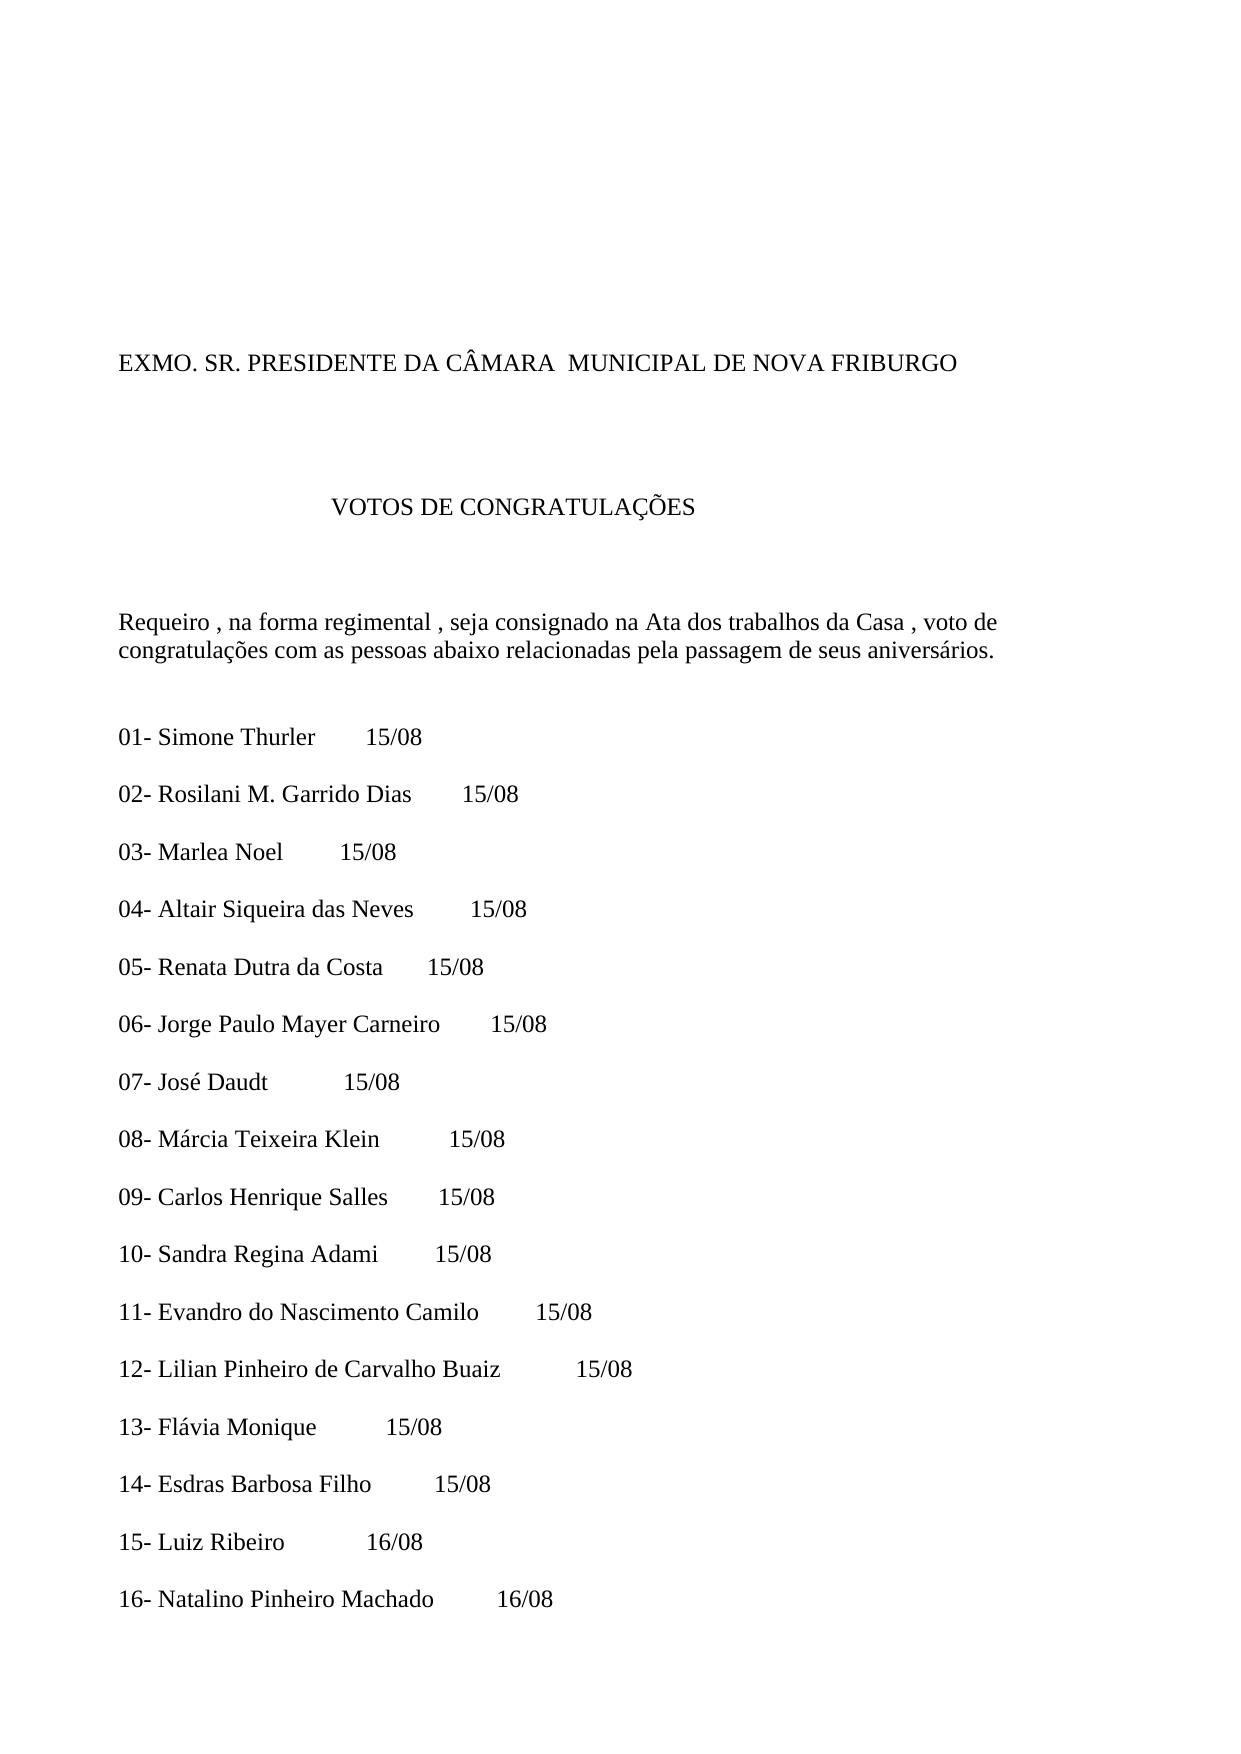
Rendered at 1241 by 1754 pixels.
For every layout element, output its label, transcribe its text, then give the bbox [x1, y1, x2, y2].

text 12- Lilian Pinheiro de Carvalho Buaiz 15/08 [118, 1354, 1122, 1383]
text EXMO. SR. PRESIDENTE DA CÂMARA MUNICIPAL DE NOVA FRIBURGO [118, 348, 1122, 377]
text 09- Carlos Henrique Salles 15/08 [118, 1182, 1122, 1211]
text 15- Luiz Ribeiro 16/08 [118, 1527, 1122, 1556]
text 04- Altair Siqueira das Neves 15/08 [118, 894, 1122, 923]
text Requeiro , na forma regimental , seja consignado na Ata dos trabalhos da Casa , voto de congratulações com as pessoas abaixo relacionadas pela passagem de seus aniversários. [118, 607, 1122, 664]
text 13- Flávia Monique 15/08 [118, 1412, 1122, 1441]
text 01- Simone Thurler 15/08 [118, 722, 1122, 751]
text 16- Natalino Pinheiro Machado 16/08 [118, 1584, 1122, 1613]
text 11- Evandro do Nascimento Camilo 15/08 [118, 1297, 1122, 1326]
text VOTOS DE CONGRATULAÇÕES [118, 492, 1122, 521]
text 14- Esdras Barbosa Filho 15/08 [118, 1469, 1122, 1498]
text 10- Sandra Regina Adami 15/08 [118, 1239, 1122, 1268]
text 02- Rosilani M. Garrido Dias 15/08 [118, 779, 1122, 808]
text 08- Márcia Teixeira Klein 15/08 [118, 1124, 1122, 1153]
text 06- Jorge Paulo Mayer Carneiro 15/08 [118, 1009, 1122, 1038]
text 05- Renata Dutra da Costa 15/08 [118, 952, 1122, 981]
text 03- Marlea Noel 15/08 [118, 837, 1122, 866]
text 07- José Daudt 15/08 [118, 1067, 1122, 1096]
